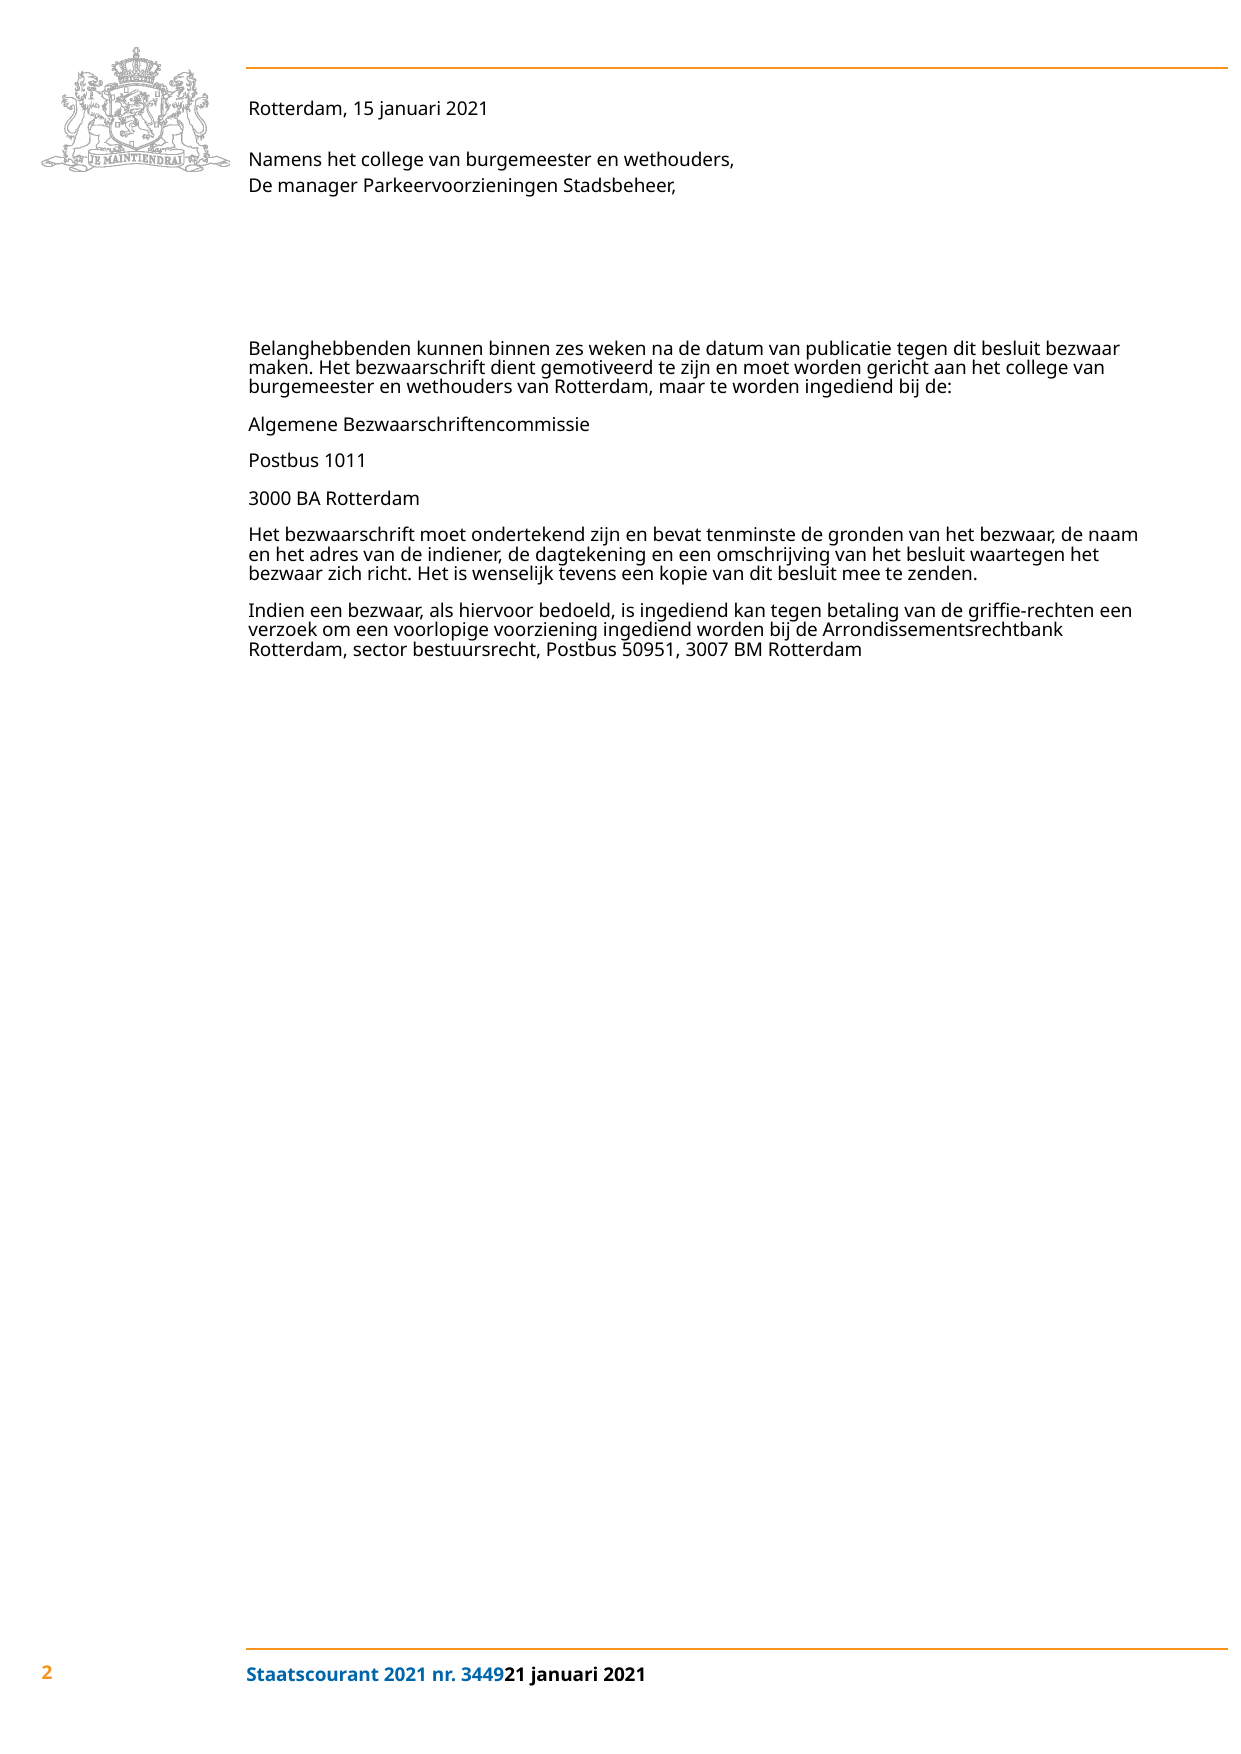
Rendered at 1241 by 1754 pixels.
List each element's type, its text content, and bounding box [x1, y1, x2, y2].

text 3000 BA Rotterdam [248, 489, 1152, 509]
text Postbus 1011 [248, 452, 1152, 472]
text De manager Parkeervoorzieningen Stadsbeheer, [248, 172, 1152, 198]
text Indien een bezwaar, als hiervoor bedoeld, is ingediend kan tegen betaling van de griffie-rechten een verzoek om een voorlopige voorziening ingediend worden bij de Arrondissementsrechtbank Rotterdam, sector bestuursrecht, Postbus 50951, 3007 BM Rotterdam [248, 602, 1152, 660]
text Namens het college van burgemeester en wethouders, [248, 146, 1152, 172]
text Het bezwaarschrift moet ondertekend zijn en bevat tenminste de gronden van het bezwaar, de naam en het adres van de indiener, de dagtekening en een omschrijving van het besluit waartegen het bezwaar zich richt. Het is wenselijk tevens een kopie van dit besluit mee te zenden. [248, 526, 1152, 584]
text Algemene Bezwaarschriftencommissie [248, 416, 1152, 435]
text Belanghebbenden kunnen binnen zes weken na de datum van publicatie tegen dit besluit bezwaar maken. Het bezwaarschrift dient gemotiveerd te zijn en moet worden gericht aan het college van burgemeester en wethouders van Rotterdam, maar te worden ingediend bij de: [248, 340, 1152, 398]
picture [41, 47, 231, 172]
text Rotterdam, 15 januari 2021 [248, 95, 1152, 121]
